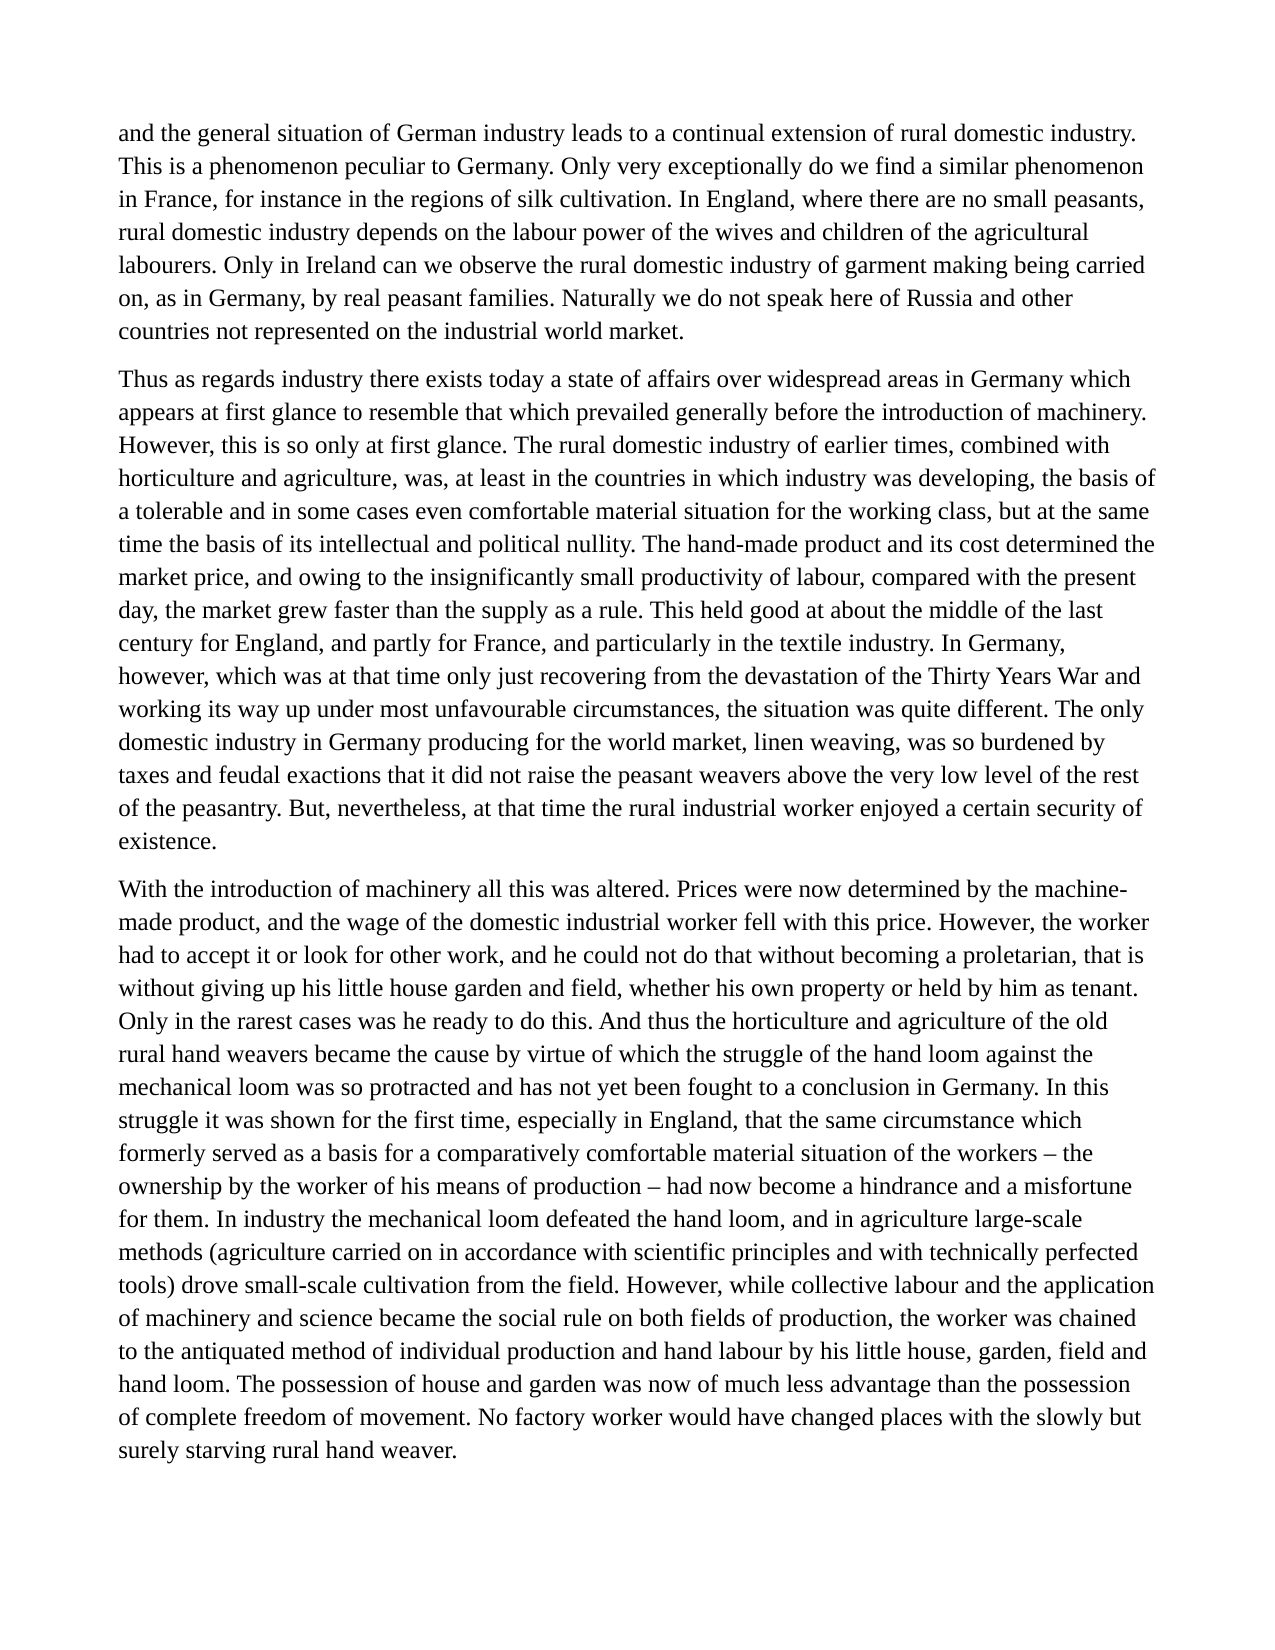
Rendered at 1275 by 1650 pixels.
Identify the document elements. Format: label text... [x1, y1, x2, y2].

text Thus as regards industry there exists today a state of affairs over widespread areas in Germany which appears at first glance to resemble that which prevailed generally before the introduction of machinery. However, this is so only at first glance. The rural domestic industry of earlier times, combined with horticulture and agriculture, was, at least in the countries in which industry was developing, the basis of a tolerable and in some cases even comfortable material situation for the working class, but at the same time the basis of its intellectual and political nullity. The hand-made product and its cost determined the market price, and owing to the insignificantly small productivity of labour, compared with the present day, the market grew faster than the supply as a rule. This held good at about the middle of the last century for England, and partly for France, and particularly in the textile industry. In Germany, however, which was at that time only just recovering from the devastation of the Thirty Years War and working its way up under most unfavourable circumstances, the situation was quite different. The only domestic industry in Germany producing for the world market, linen weaving, was so burdened by taxes and feudal exactions that it did not raise the peasant weavers above the very low level of the rest of the peasantry. But, nevertheless, at that time the rural industrial worker enjoyed a certain security of existence. [118, 364, 1157, 855]
text and the general situation of German industry leads to a continual extension of rural domestic industry. This is a phenomenon peculiar to Germany. Only very exceptionally do we find a similar phenomenon in France, for instance in the regions of silk cultivation. In England, where there are no small peasants, rural domestic industry depends on the labour power of the wives and children of the agricultural labourers. Only in Ireland can we observe the rural domestic industry of garment making being carried on, as in Germany, by real peasant families. Naturally we do not speak here of Russia and other countries not represented on the industrial world market. [118, 118, 1157, 345]
text With the introduction of machinery all this was altered. Prices were now determined by the machine-made product, and the wage of the domestic industrial worker fell with this price. However, the worker had to accept it or look for other work, and he could not do that without becoming a proletarian, that is without giving up his little house garden and field, whether his own property or held by him as tenant. Only in the rarest cases was he ready to do this. And thus the horticulture and agriculture of the old rural hand weavers became the cause by virtue of which the struggle of the hand loom against the mechanical loom was so protracted and has not yet been fought to a conclusion in Germany. In this struggle it was shown for the first time, especially in England, that the same circumstance which formerly served as a basis for a comparatively comfortable material situation of the workers – the ownership by the worker of his means of production – had now become a hindrance and a misfortune for them. In industry the mechanical loom defeated the hand loom, and in agriculture large-scale methods (agriculture carried on in accordance with scientific principles and with technically perfected tools) drove small-scale cultivation from the field. However, while collective labour and the application of machinery and science became the social rule on both fields of production, the worker was chained to the antiquated method of individual production and hand labour by his little house, garden, field and hand loom. The possession of house and garden was now of much less advantage than the possession of complete freedom of movement. No factory worker would have changed places with the slowly but surely starving rural hand weaver. [118, 874, 1157, 1464]
